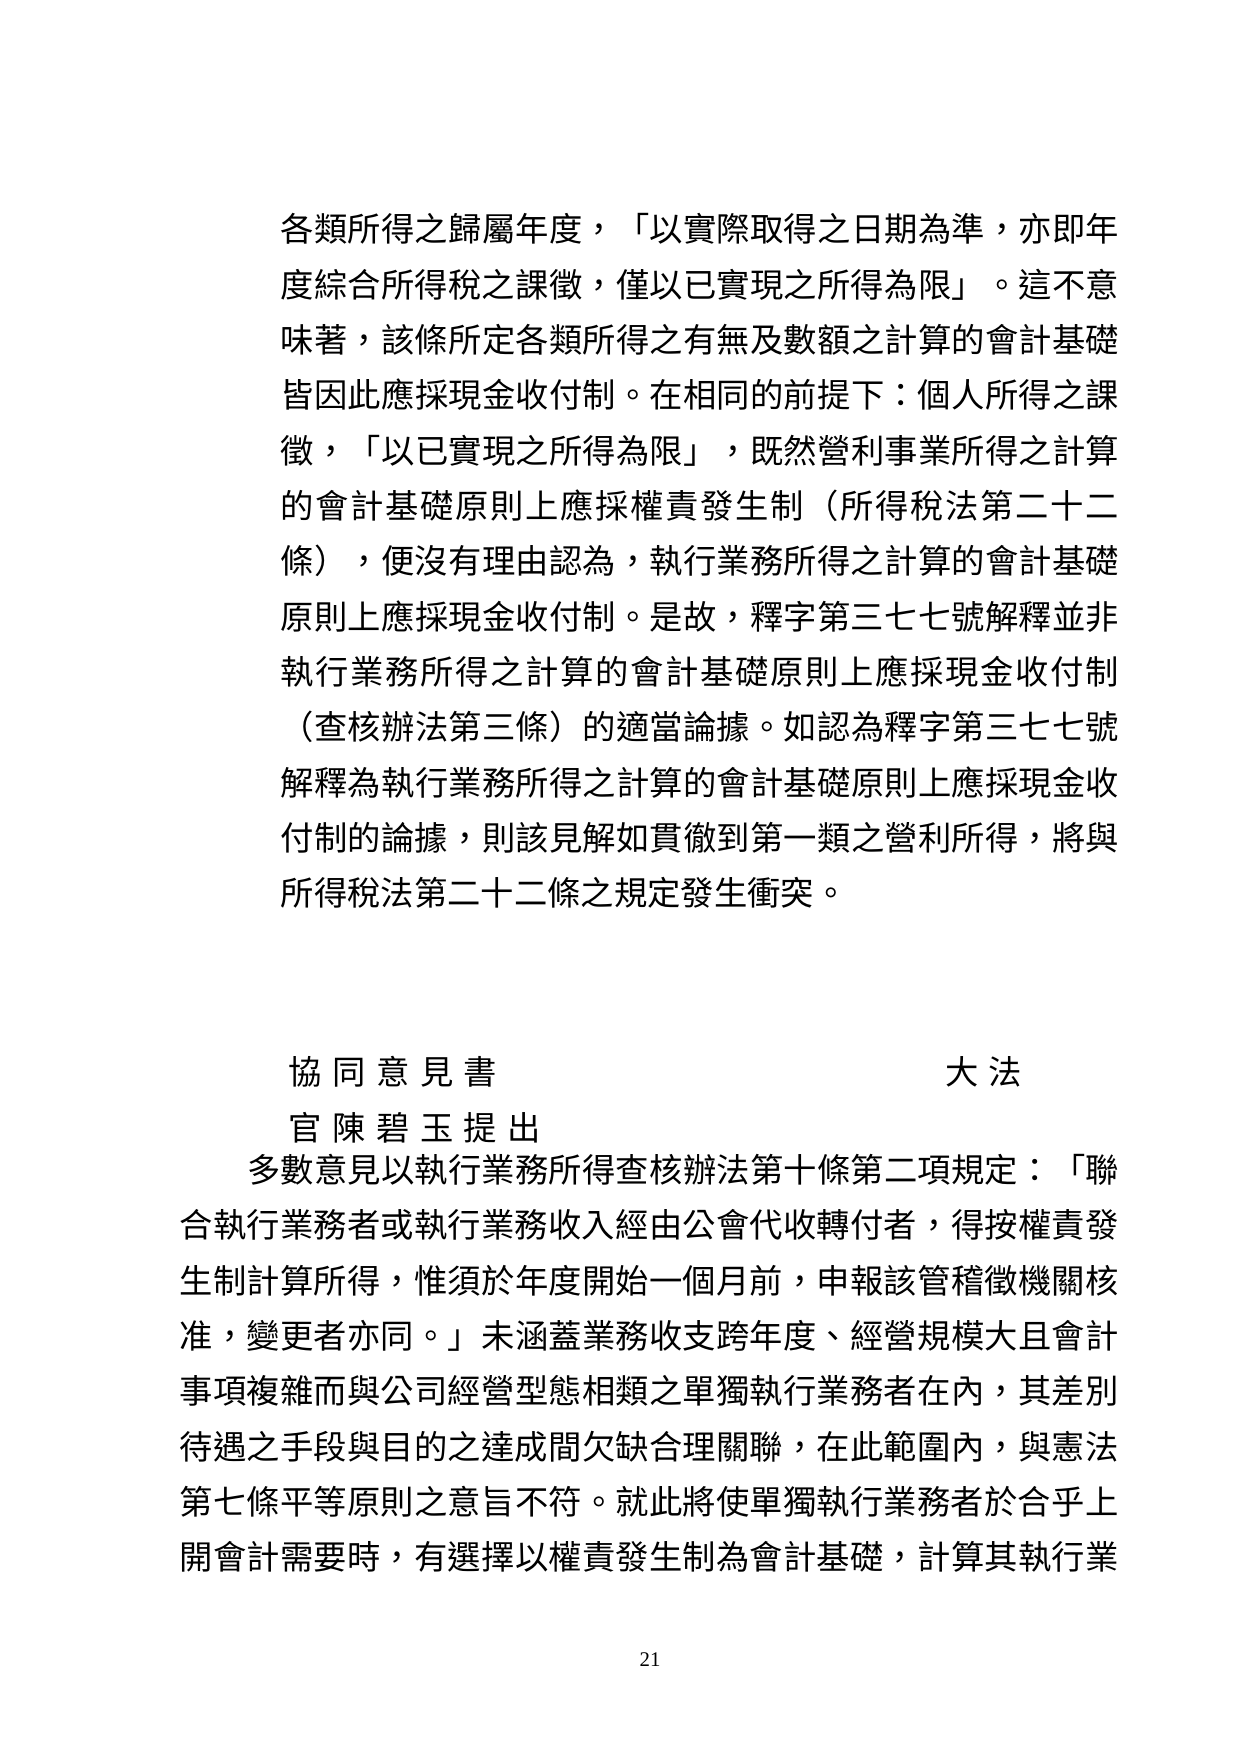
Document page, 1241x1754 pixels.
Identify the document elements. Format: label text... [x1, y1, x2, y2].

text 多數意見以執行業務所得查核辦法第十條第二項規定：「聯合執行業務者或執行業務收入經由公會代收轉付者，得按權責發生制計算所得，惟須於年度開始一個月前，申報該管稽徵機關核准，變更者亦同。」未涵蓋業務收支跨年度、經營規模大且會計事項複雜而與公司經營型態相類之單獨執行業務者在內，其差別待遇之手段與目的之達成間欠缺合理關聯，在此範圍內，與憲法第七條平等原則之意旨不符。就此將使單獨執行業務者於合乎上開會計需要時，有選擇以權責發生制為會計基礎，計算其執行業 [179, 1138, 1120, 1581]
text 各類所得之歸屬年度，「以實際取得之日期為準，亦即年度綜合所得稅之課徵，僅以已實現之所得為限」。這不意味著，該條所定各類所得之有無及數額之計算的會計基礎皆因此應採現金收付制。在相同的前提下：個人所得之課徵，「以已實現之所得為限」，既然營利事業所得之計算的會計基礎原則上應採權責發生制（所得稅法第二十二條），便沒有理由認為，執行業務所得之計算的會計基礎原則上應採現金收付制。是故，釋字第三七七號解釋並非執行業務所得之計算的會計基礎原則上應採現金收付制（查核辦法第三條）的適當論據。如認為釋字第三七七號解釋為執行業務所得之計算的會計基礎原則上應採現金收付制的論據，則該見解如貫徹到第一類之營利所得，將與所得稅法第二十二條之規定發生衝突。 [281, 198, 1120, 917]
text 協同意見書 大法官陳碧玉提出 [279, 1027, 1053, 1138]
